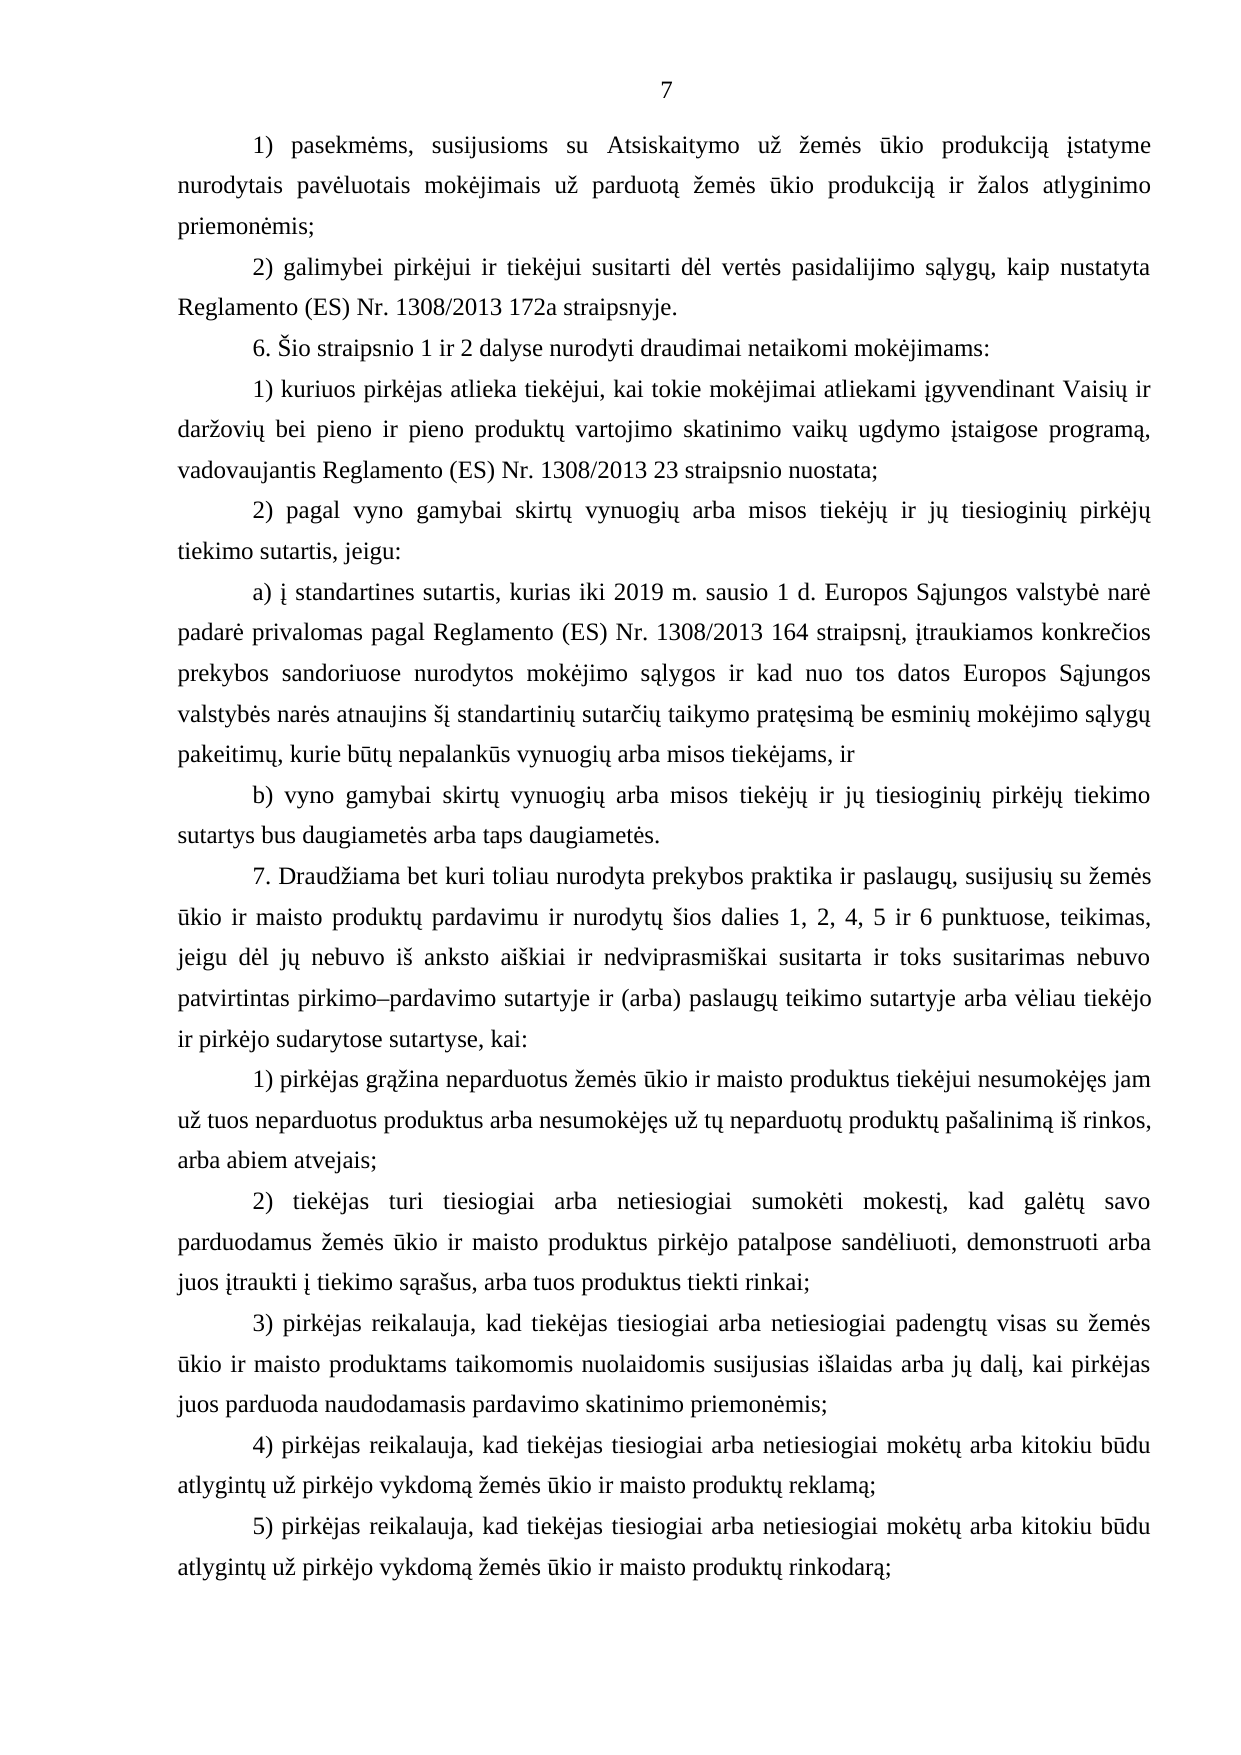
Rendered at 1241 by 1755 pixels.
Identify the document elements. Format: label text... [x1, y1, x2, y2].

text 2) galimybei pirkėjui ir tiekėjui susitarti dėl vertės pasidalijimo sąlygų, kaip nustatyta Reglamento (ES) Nr. 1308/2013 172a straipsnyje. [177, 240, 1152, 321]
text 1) pirkėjas grąžina neparduotus žemės ūkio ir maisto produktus tiekėjui nesumokėjęs jam už tuos neparduotus produktus arba nesumokėjęs už tų neparduotų produktų pašalinimą iš rinkos, arba abiem atvejais; [177, 1052, 1152, 1174]
text 1) pasekmėms, susijusioms su Atsiskaitymo už žemės ūkio produkciją įstatyme nurodytais pavėluotais mokėjimais už parduotą žemės ūkio produkciją ir žalos atlyginimo priemonėmis; [177, 118, 1152, 240]
text 6. Šio straipsnio 1 ir 2 dalyse nurodyti draudimai netaikomi mokėjimams: [177, 321, 1152, 362]
text 2) pagal vyno gamybai skirtų vynuogių arba misos tiekėjų ir jų tiesioginių pirkėjų tiekimo sutartis, jeigu: [177, 484, 1152, 565]
text a) į standartines sutartis, kurias iki 2019 m. sausio 1 d. Europos Sąjungos valstybė narė padarė privalomas pagal Reglamento (ES) Nr. 1308/2013 164 straipsnį, įtraukiamos konkrečios prekybos sandoriuose nurodytos mokėjimo sąlygos ir kad nuo tos datos Europos Sąjungos valstybės narės atnaujins šį standartinių sutarčių taikymo pratęsimą be esminių mokėjimo sąlygų pakeitimų, kurie būtų nepalankūs vynuogių arba misos tiekėjams, ir [177, 565, 1152, 768]
text 1) kuriuos pirkėjas atlieka tiekėjui, kai tokie mokėjimai atliekami įgyvendinant Vaisių ir daržovių bei pieno ir pieno produktų vartojimo skatinimo vaikų ugdymo įstaigose programą, vadovaujantis Reglamento (ES) Nr. 1308/2013 23 straipsnio nuostata; [177, 362, 1152, 484]
text b) vyno gamybai skirtų vynuogių arba misos tiekėjų ir jų tiesioginių pirkėjų tiekimo sutartys bus daugiametės arba taps daugiametės. [177, 768, 1152, 849]
text 7. Draudžiama bet kuri toliau nurodyta prekybos praktika ir paslaugų, susijusių su žemės ūkio ir maisto produktų pardavimu ir nurodytų šios dalies 1, 2, 4, 5 ir 6 punktuose, teikimas, jeigu dėl jų nebuvo iš anksto aiškiai ir nedviprasmiškai susitarta ir toks susitarimas nebuvo patvirtintas pirkimo–pardavimo sutartyje ir (arba) paslaugų teikimo sutartyje arba vėliau tiekėjo ir pirkėjo sudarytose sutartyse, kai: [177, 849, 1152, 1052]
text 4) pirkėjas reikalauja, kad tiekėjas tiesiogiai arba netiesiogiai mokėtų arba kitokiu būdu atlygintų už pirkėjo vykdomą žemės ūkio ir maisto produktų reklamą; [177, 1418, 1152, 1499]
text 3) pirkėjas reikalauja, kad tiekėjas tiesiogiai arba netiesiogiai padengtų visas su žemės ūkio ir maisto produktams taikomomis nuolaidomis susijusias išlaidas arba jų dalį, kai pirkėjas juos parduoda naudodamasis pardavimo skatinimo priemonėmis; [177, 1296, 1152, 1418]
text 2) tiekėjas turi tiesiogiai arba netiesiogiai sumokėti mokestį, kad galėtų savo parduodamus žemės ūkio ir maisto produktus pirkėjo patalpose sandėliuoti, demonstruoti arba juos įtraukti į tiekimo sąrašus, arba tuos produktus tiekti rinkai; [177, 1174, 1152, 1296]
text 5) pirkėjas reikalauja, kad tiekėjas tiesiogiai arba netiesiogiai mokėtų arba kitokiu būdu atlygintų už pirkėjo vykdomą žemės ūkio ir maisto produktų rinkodarą; [177, 1499, 1152, 1581]
